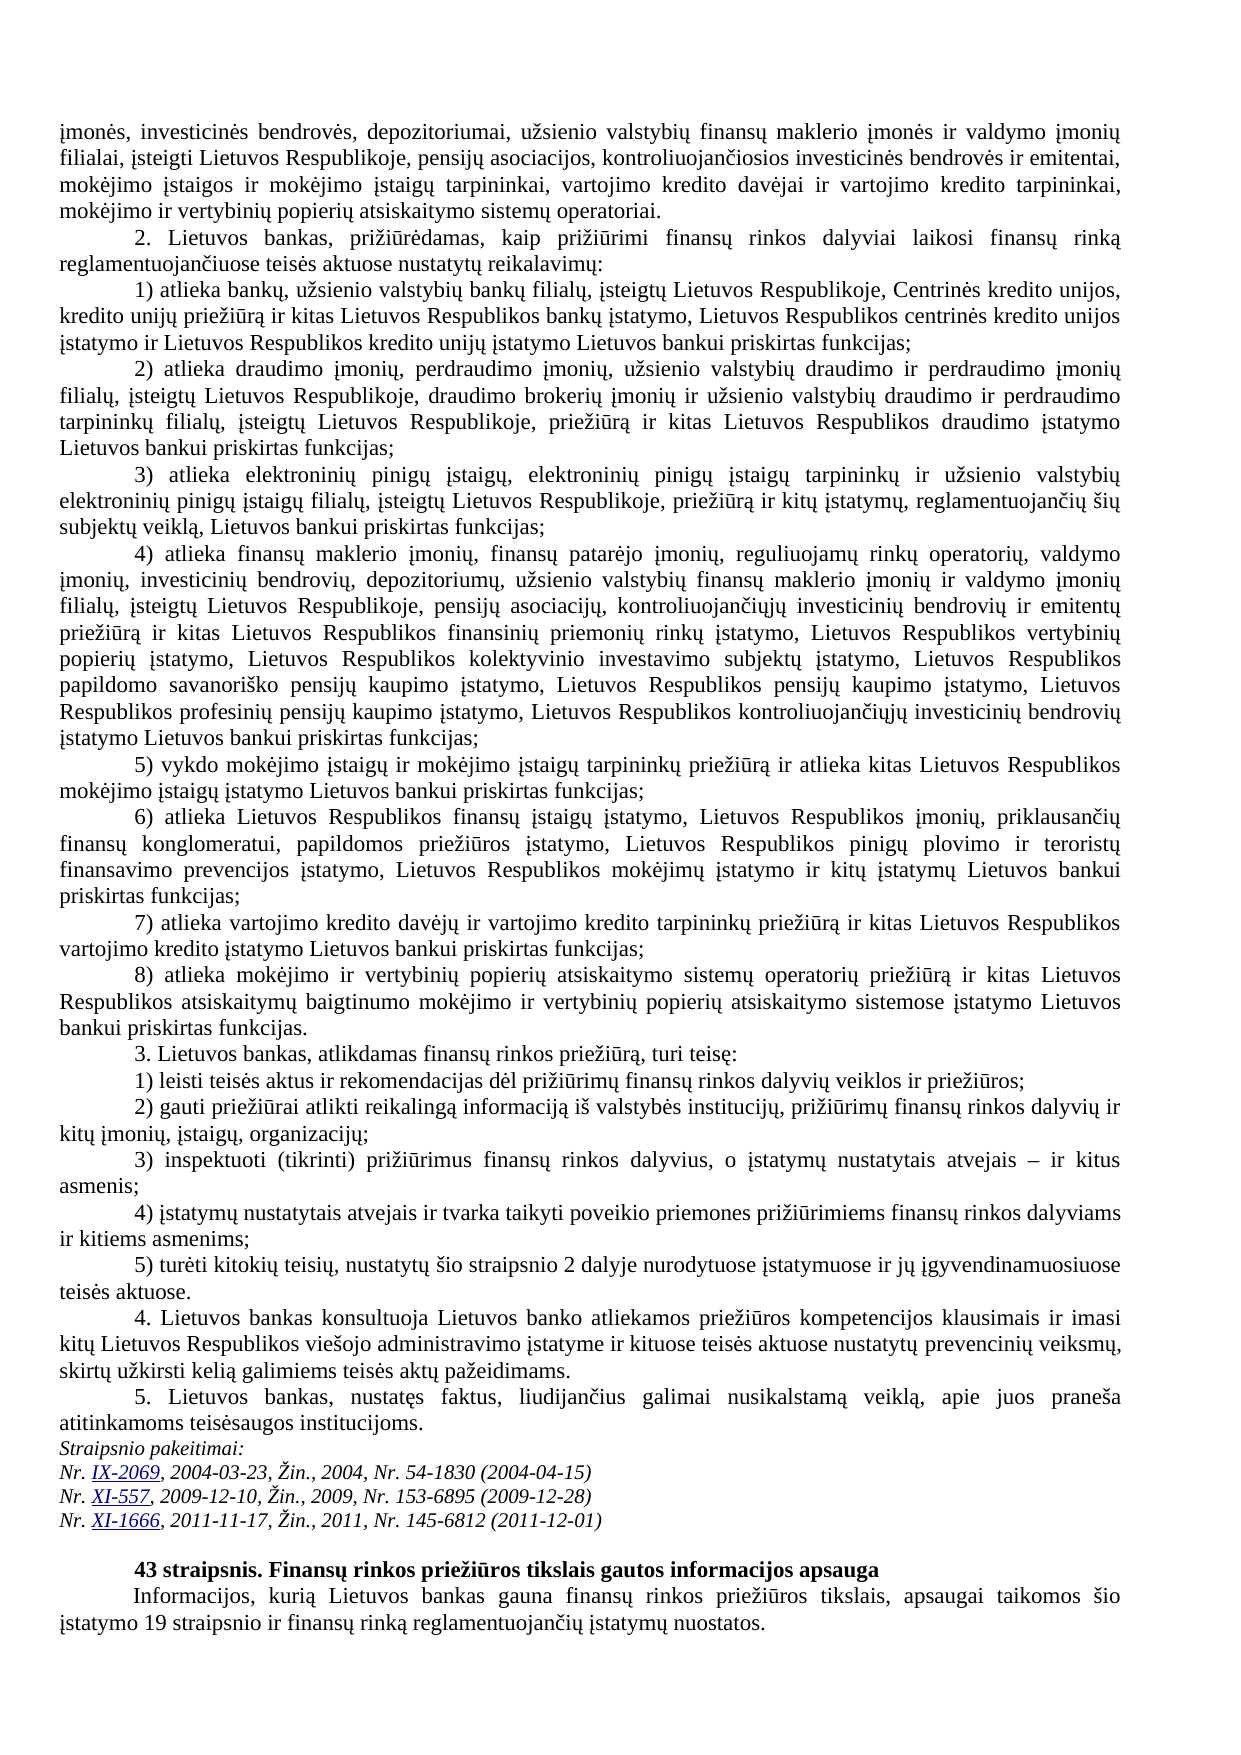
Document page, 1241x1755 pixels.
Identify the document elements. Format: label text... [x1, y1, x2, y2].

text Nr. XI-1666, 2011-11-17, Žin., 2011, Nr. 145-6812 (2011-12-01) [59, 1508, 1122, 1532]
text 2. Lietuvos bankas, prižiūrėdamas, kaip prižiūrimi finansų rinkos dalyviai laikosi finansų rinką reglamentuojančiuose teisės aktuose nustatytų reikalavimų: [59, 223, 1122, 276]
text įmonės, investicinės bendrovės, depozitoriumai, užsienio valstybių finansų maklerio įmonės ir valdymo įmonių filialai, įsteigti Lietuvos Respublikoje, pensijų asociacijos, kontroliuojančiosios investicinės bendrovės ir emitentai, mokėjimo įstaigos ir mokėjimo įstaigų tarpininkai, vartojimo kredito davėjai ir vartojimo kredito tarpininkai, mokėjimo ir vertybinių popierių atsiskaitymo sistemų operatoriai. [59, 118, 1122, 223]
text 1) atlieka bankų, užsienio valstybių bankų filialų, įsteigtų Lietuvos Respublikoje, Centrinės kredito unijos, kredito unijų priežiūrą ir kitas Lietuvos Respublikos bankų įstatymo, Lietuvos Respublikos centrinės kredito unijos įstatymo ir Lietuvos Respublikos kredito unijų įstatymo Lietuvos bankui priskirtas funkcijas; [59, 276, 1122, 355]
text 4) įstatymų nustatytais atvejais ir tvarka taikyti poveikio priemones prižiūrimiems finansų rinkos dalyviams ir kitiems asmenims; [59, 1199, 1122, 1251]
text 3. Lietuvos bankas, atlikdamas finansų rinkos priežiūrą, turi teisę: [59, 1041, 1122, 1067]
text 8) atlieka mokėjimo ir vertybinių popierių atsiskaitymo sistemų operatorių priežiūrą ir kitas Lietuvos Respublikos atsiskaitymų baigtinumo mokėjimo ir vertybinių popierių atsiskaitymo sistemose įstatymo Lietuvos bankui priskirtas funkcijas. [59, 961, 1122, 1041]
text 1) leisti teisės aktus ir rekomendacijas dėl prižiūrimų finansų rinkos dalyvių veiklos ir priežiūros; [59, 1067, 1122, 1093]
text 2) gauti priežiūrai atlikti reikalingą informaciją iš valstybės institucijų, prižiūrimų finansų rinkos dalyvių ir kitų įmonių, įstaigų, organizacijų; [59, 1093, 1122, 1146]
text 5) vykdo mokėjimo įstaigų ir mokėjimo įstaigų tarpininkų priežiūrą ir atlieka kitas Lietuvos Respublikos mokėjimo įstaigų įstatymo Lietuvos bankui priskirtas funkcijas; [59, 751, 1122, 803]
text 43 straipsnis. Finansų rinkos priežiūros tikslais gautos informacijos apsauga [59, 1556, 1122, 1582]
text 7) atlieka vartojimo kredito davėjų ir vartojimo kredito tarpininkų priežiūrą ir kitas Lietuvos Respublikos vartojimo kredito įstatymo Lietuvos bankui priskirtas funkcijas; [59, 909, 1122, 961]
text 3) inspektuoti (tikrinti) prižiūrimus finansų rinkos dalyvius, o įstatymų nustatytais atvejais – ir kitus asmenis; [59, 1146, 1122, 1199]
text 4) atlieka finansų maklerio įmonių, finansų patarėjo įmonių, reguliuojamų rinkų operatorių, valdymo įmonių, investicinių bendrovių, depozitoriumų, užsienio valstybių finansų maklerio įmonių ir valdymo įmonių filialų, įsteigtų Lietuvos Respublikoje, pensijų asociacijų, kontroliuojančiųjų investicinių bendrovių ir emitentų priežiūrą ir kitas Lietuvos Respublikos finansinių priemonių rinkų įstatymo, Lietuvos Respublikos vertybinių popierių įstatymo, Lietuvos Respublikos kolektyvinio investavimo subjektų įstatymo, Lietuvos Respublikos papildomo savanoriško pensijų kaupimo įstatymo, Lietuvos Respublikos pensijų kaupimo įstatymo, Lietuvos Respublikos profesinių pensijų kaupimo įstatymo, Lietuvos Respublikos kontroliuojančiųjų investicinių bendrovių įstatymo Lietuvos bankui priskirtas funkcijas; [59, 540, 1122, 751]
text Nr. XI-557, 2009-12-10, Žin., 2009, Nr. 153-6895 (2009-12-28) [59, 1484, 1122, 1508]
text 4. Lietuvos bankas konsultuoja Lietuvos banko atliekamos priežiūros kompetencijos klausimais ir imasi kitų Lietuvos Respublikos viešojo administravimo įstatyme ir kituose teisės aktuose nustatytų prevencinių veiksmų, skirtų užkirsti kelią galimiems teisės aktų pažeidimams. [59, 1304, 1122, 1383]
text 2) atlieka draudimo įmonių, perdraudimo įmonių, užsienio valstybių draudimo ir perdraudimo įmonių filialų, įsteigtų Lietuvos Respublikoje, draudimo brokerių įmonių ir užsienio valstybių draudimo ir perdraudimo tarpininkų filialų, įsteigtų Lietuvos Respublikoje, priežiūrą ir kitas Lietuvos Respublikos draudimo įstatymo Lietuvos bankui priskirtas funkcijas; [59, 355, 1122, 461]
text 6) atlieka Lietuvos Respublikos finansų įstaigų įstatymo, Lietuvos Respublikos įmonių, priklausančių finansų konglomeratui, papildomos priežiūros įstatymo, Lietuvos Respublikos pinigų plovimo ir teroristų finansavimo prevencijos įstatymo, Lietuvos Respublikos mokėjimų įstatymo ir kitų įstatymų Lietuvos bankui priskirtas funkcijas; [59, 803, 1122, 909]
text 5) turėti kitokių teisių, nustatytų šio straipsnio 2 dalyje nurodytuose įstatymuose ir jų įgyvendinamuosiuose teisės aktuose. [59, 1251, 1122, 1304]
text Straipsnio pakeitimai: [59, 1436, 1122, 1460]
text Nr. IX-2069, 2004-03-23, Žin., 2004, Nr. 54-1830 (2004-04-15) [59, 1460, 1122, 1484]
text 3) atlieka elektroninių pinigų įstaigų, elektroninių pinigų įstaigų tarpininkų ir užsienio valstybių elektroninių pinigų įstaigų filialų, įsteigtų Lietuvos Respublikoje, priežiūrą ir kitų įstatymų, reglamentuojančių šių subjektų veiklą, Lietuvos bankui priskirtas funkcijas; [59, 461, 1122, 540]
text 5. Lietuvos bankas, nustatęs faktus, liudijančius galimai nusikalstamą veiklą, apie juos praneša atitinkamoms teisėsaugos institucijoms. [59, 1383, 1122, 1436]
text Informacijos, kurią Lietuvos bankas gauna finansų rinkos priežiūros tikslais, apsaugai taikomos šio įstatymo 19 straipsnio ir finansų rinką reglamentuojančių įstatymų nuostatos. [59, 1582, 1122, 1635]
